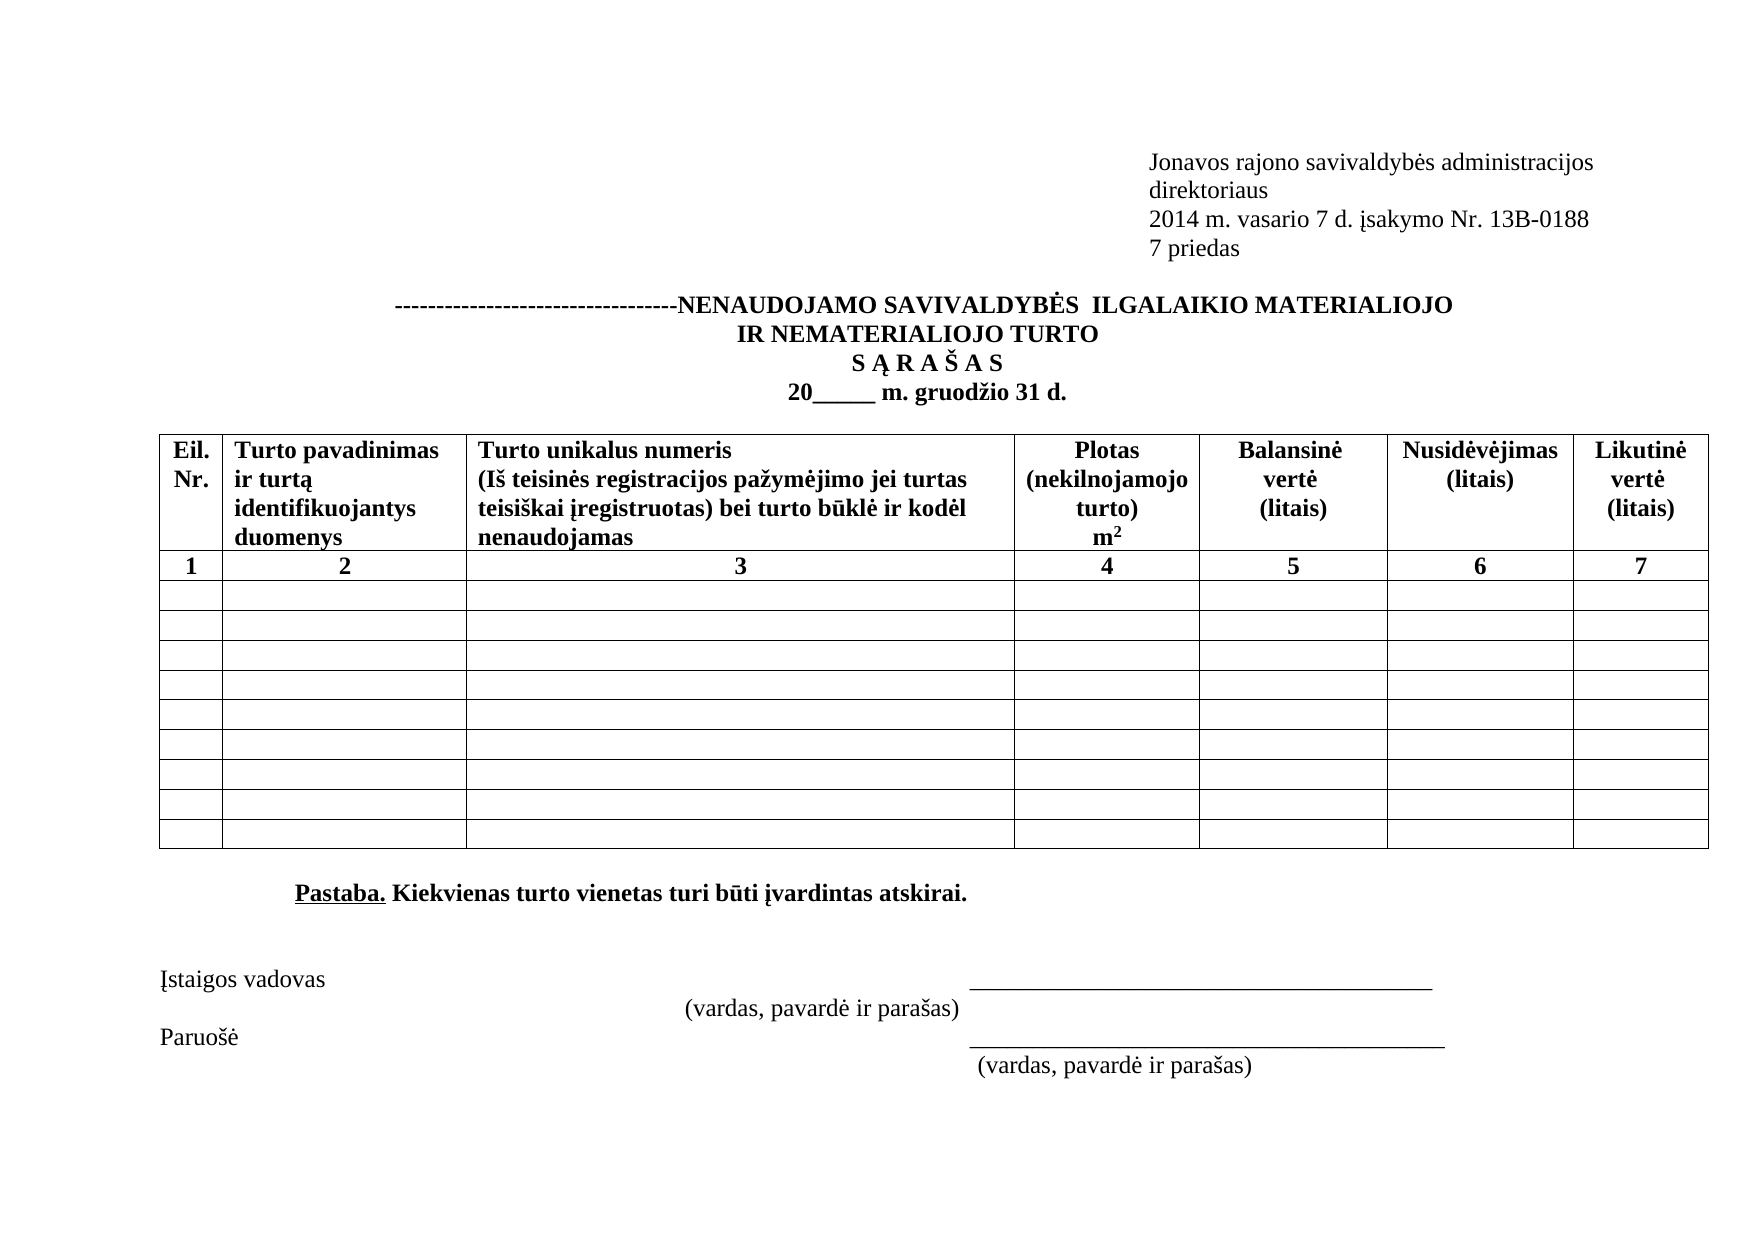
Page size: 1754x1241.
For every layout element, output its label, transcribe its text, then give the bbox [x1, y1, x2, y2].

text Jonavos rajono savivaldybės administracijos [159, 147, 1695, 176]
table_cell [1388, 641, 1573, 669]
table_cell [1200, 581, 1387, 610]
table_cell [1200, 820, 1387, 848]
table_cell [160, 581, 222, 610]
table_cell [1388, 581, 1573, 610]
table_cell [467, 641, 1014, 669]
table_cell [1574, 820, 1708, 848]
text 7 priedas [159, 233, 1695, 262]
table_cell [1574, 790, 1708, 818]
table_cell [1200, 641, 1387, 669]
table_cell [223, 760, 466, 789]
table_cell [160, 611, 222, 640]
table_cell [1574, 641, 1708, 669]
table_cell [223, 641, 466, 669]
text ----------------------------------NENAUDOJAMO SAVIVALDYBĖS ILGALAIKIO MATERIALIOJO [159, 291, 1695, 319]
table_cell [223, 581, 466, 610]
table_cell [160, 641, 222, 669]
text 2014 m. vasario 7 d. įsakymo Nr. 13B-0188 [159, 204, 1695, 233]
table_cell [1574, 760, 1708, 789]
table_cell [1200, 671, 1387, 699]
table_cell [223, 611, 466, 640]
text IR NEMATERIALIOJO TURTO [159, 319, 1695, 348]
table_cell [160, 760, 222, 789]
table_cell [1574, 581, 1708, 610]
table_cell [1574, 671, 1708, 699]
table_cell [1388, 790, 1573, 818]
table_cell [223, 700, 466, 729]
table_cell [1015, 790, 1199, 818]
table_cell [467, 790, 1014, 818]
table_cell [1200, 760, 1387, 789]
table_cell [160, 700, 222, 729]
table_cell [1388, 820, 1573, 848]
table_cell [223, 820, 466, 848]
table_cell [1015, 760, 1199, 789]
table_cell [1015, 730, 1199, 759]
text (vardas, pavardė ir parašas) [159, 1051, 1695, 1079]
text Paruošė ______________________________________ [159, 1022, 1695, 1051]
table_cell [1574, 700, 1708, 729]
text 20_____ m. gruodžio 31 d. [159, 377, 1695, 406]
table_cell [467, 820, 1014, 848]
table_cell [1015, 700, 1199, 729]
text Įstaigos vadovas _____________________________________ [159, 964, 1695, 993]
table_cell [223, 671, 466, 699]
table_cell [467, 730, 1014, 759]
table_cell [223, 790, 466, 818]
table_header Plotas (nekilnojamojo turto) m2 [1015, 435, 1199, 550]
table_cell [160, 820, 222, 848]
table_cell 1 [160, 551, 222, 580]
table_header Balansinė vertė (litais) [1200, 435, 1387, 550]
text S Ą R A Š A S [159, 348, 1695, 377]
table_cell 7 [1574, 551, 1708, 580]
table_cell [223, 730, 466, 759]
table_header Likutinė vertė (litais) [1574, 435, 1708, 550]
table_cell [1015, 641, 1199, 669]
table_cell [1200, 611, 1387, 640]
table_cell [1200, 700, 1387, 729]
table_cell [467, 671, 1014, 699]
table_cell [1388, 760, 1573, 789]
table_cell [1015, 581, 1199, 610]
table_cell [1015, 671, 1199, 699]
text Pastaba. Kiekvienas turto vienetas turi būti įvardintas atskirai. [159, 878, 1695, 907]
table_cell [160, 730, 222, 759]
table_cell 4 [1015, 551, 1199, 580]
table_cell [160, 790, 222, 818]
table_cell [1574, 730, 1708, 759]
table_cell [1574, 611, 1708, 640]
text direktoriaus [159, 176, 1695, 204]
table_cell 2 [223, 551, 466, 580]
table_cell 5 [1200, 551, 1387, 580]
table_header Turto pavadinimas ir turtą identifikuojantys duomenys [223, 435, 466, 550]
table_cell 3 [467, 551, 1014, 580]
table_cell [1200, 790, 1387, 818]
table_cell [1200, 730, 1387, 759]
table_cell [1015, 820, 1199, 848]
table_cell [467, 611, 1014, 640]
table_cell [1388, 671, 1573, 699]
table_cell [160, 671, 222, 699]
table_cell [1015, 611, 1199, 640]
table_header Nusidėvėjimas (litais) [1388, 435, 1573, 550]
table_cell [1388, 700, 1573, 729]
table_cell [1388, 730, 1573, 759]
table_cell 6 [1388, 551, 1573, 580]
table_header Eil. Nr. [160, 435, 222, 550]
table_header Turto unikalus numeris (Iš teisinės registracijos pažymėjimo jei turtas teisiškai įregistruotas) bei turto būklė ir kodėl nenaudojamas [467, 435, 1014, 550]
table_cell [467, 581, 1014, 610]
table_cell [467, 700, 1014, 729]
table_cell [1388, 611, 1573, 640]
table_cell [467, 760, 1014, 789]
text (vardas, pavardė ir parašas) [159, 993, 1695, 1022]
